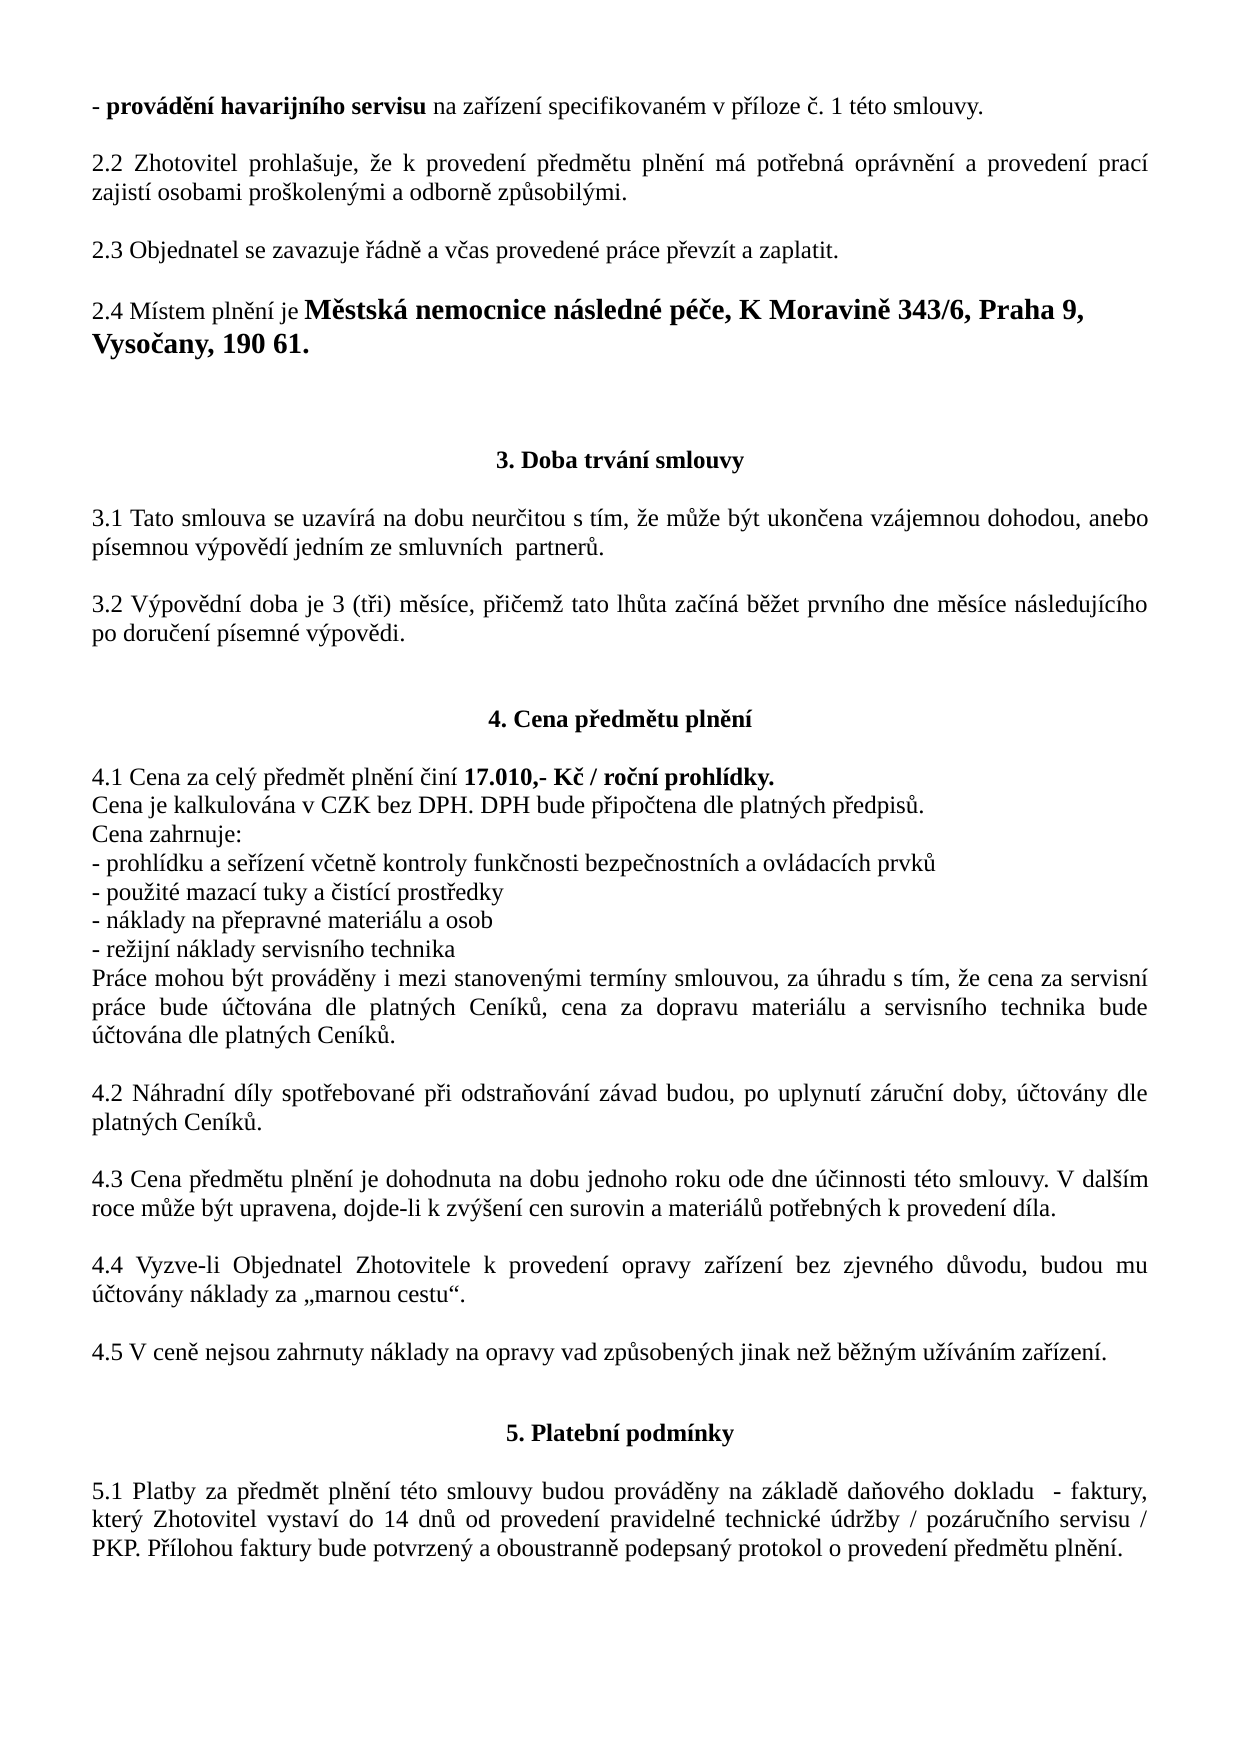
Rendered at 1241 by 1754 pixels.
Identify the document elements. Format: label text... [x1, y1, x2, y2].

text Cena zahrnuje: [92, 819, 1149, 848]
text 5. Platební podmínky [92, 1418, 1149, 1447]
text - provádění havarijního servisu na zařízení specifikovaném v příloze č. 1 této smlouvy. [92, 91, 1149, 120]
text - prohlídku a seřízení včetně kontroly funkčnosti bezpečnostních a ovládacích prvků [92, 848, 1149, 877]
text 3.2 Výpovědní doba je 3 (tři) měsíce, přičemž tato lhůta začíná běžet prvního dne měsíce následujícího po doručení písemné výpovědi. [92, 589, 1149, 647]
text 4.3 Cena předmětu plnění je dohodnuta na dobu jednoho roku ode dne účinnosti této smlouvy. V dalším roce může být upravena, dojde-li k zvýšení cen surovin a materiálů potřebných k provedení díla. [92, 1164, 1149, 1222]
text 5.1 Platby za předmět plnění této smlouvy budou prováděny na základě daňového dokladu - faktury, který Zhotovitel vystaví do 14 dnů od provedení pravidelné technické údržby / pozáručního servisu / PKP. Přílohou faktury bude potvrzený a oboustranně podepsaný protokol o provedení předmětu plnění. [92, 1476, 1149, 1562]
text - použité mazací tuky a čistící prostředky [92, 877, 1149, 906]
text Práce mohou být prováděny i mezi stanovenými termíny smlouvou, za úhradu s tím, že cena za servisní práce bude účtována dle platných Ceníků, cena za dopravu materiálu a servisního technika bude účtována dle platných Ceníků. [92, 963, 1149, 1049]
text 4.5 V ceně nejsou zahrnuty náklady na opravy vad způsobených jinak než běžným užíváním zařízení. [92, 1337, 1149, 1366]
text 2.2 Zhotovitel prohlašuje, že k provedení předmětu plnění má potřebná oprávnění a provedení prací zajistí osobami proškolenými a odborně způsobilými. [92, 148, 1149, 206]
text Cena je kalkulována v CZK bez DPH. DPH bude připočtena dle platných předpisů. [92, 791, 1149, 819]
text 4.4 Vyzve-li Objednatel Zhotovitele k provedení opravy zařízení bez zjevného důvodu, budou mu účtovány náklady za „marnou cestu“. [92, 1251, 1149, 1308]
text 2.4 Místem plnění je Městská nemocnice následné péče, K Moravině 343/6, Praha 9, Vysočany, 190 61. [92, 292, 1149, 359]
text 4. Cena předmětu plnění [92, 704, 1149, 733]
text 3.1 Tato smlouva se uzavírá na dobu neurčitou s tím, že může být ukončena vzájemnou dohodou, anebo písemnou výpovědí jedním ze smluvních partnerů. [92, 503, 1149, 561]
text 4.2 Náhradní díly spotřebované při odstraňování závad budou, po uplynutí záruční doby, účtovány dle platných Ceníků. [92, 1078, 1149, 1136]
text - náklady na přepravné materiálu a osob [92, 906, 1149, 934]
text 2.3 Objednatel se zavazuje řádně a včas provedené práce převzít a zaplatit. [92, 235, 1149, 263]
text 4.1 Cena za celý předmět plnění činí 17.010,- Kč / roční prohlídky. [92, 762, 1149, 791]
text 3. Doba trvání smlouvy [92, 446, 1149, 474]
text - režijní náklady servisního technika [92, 934, 1149, 963]
